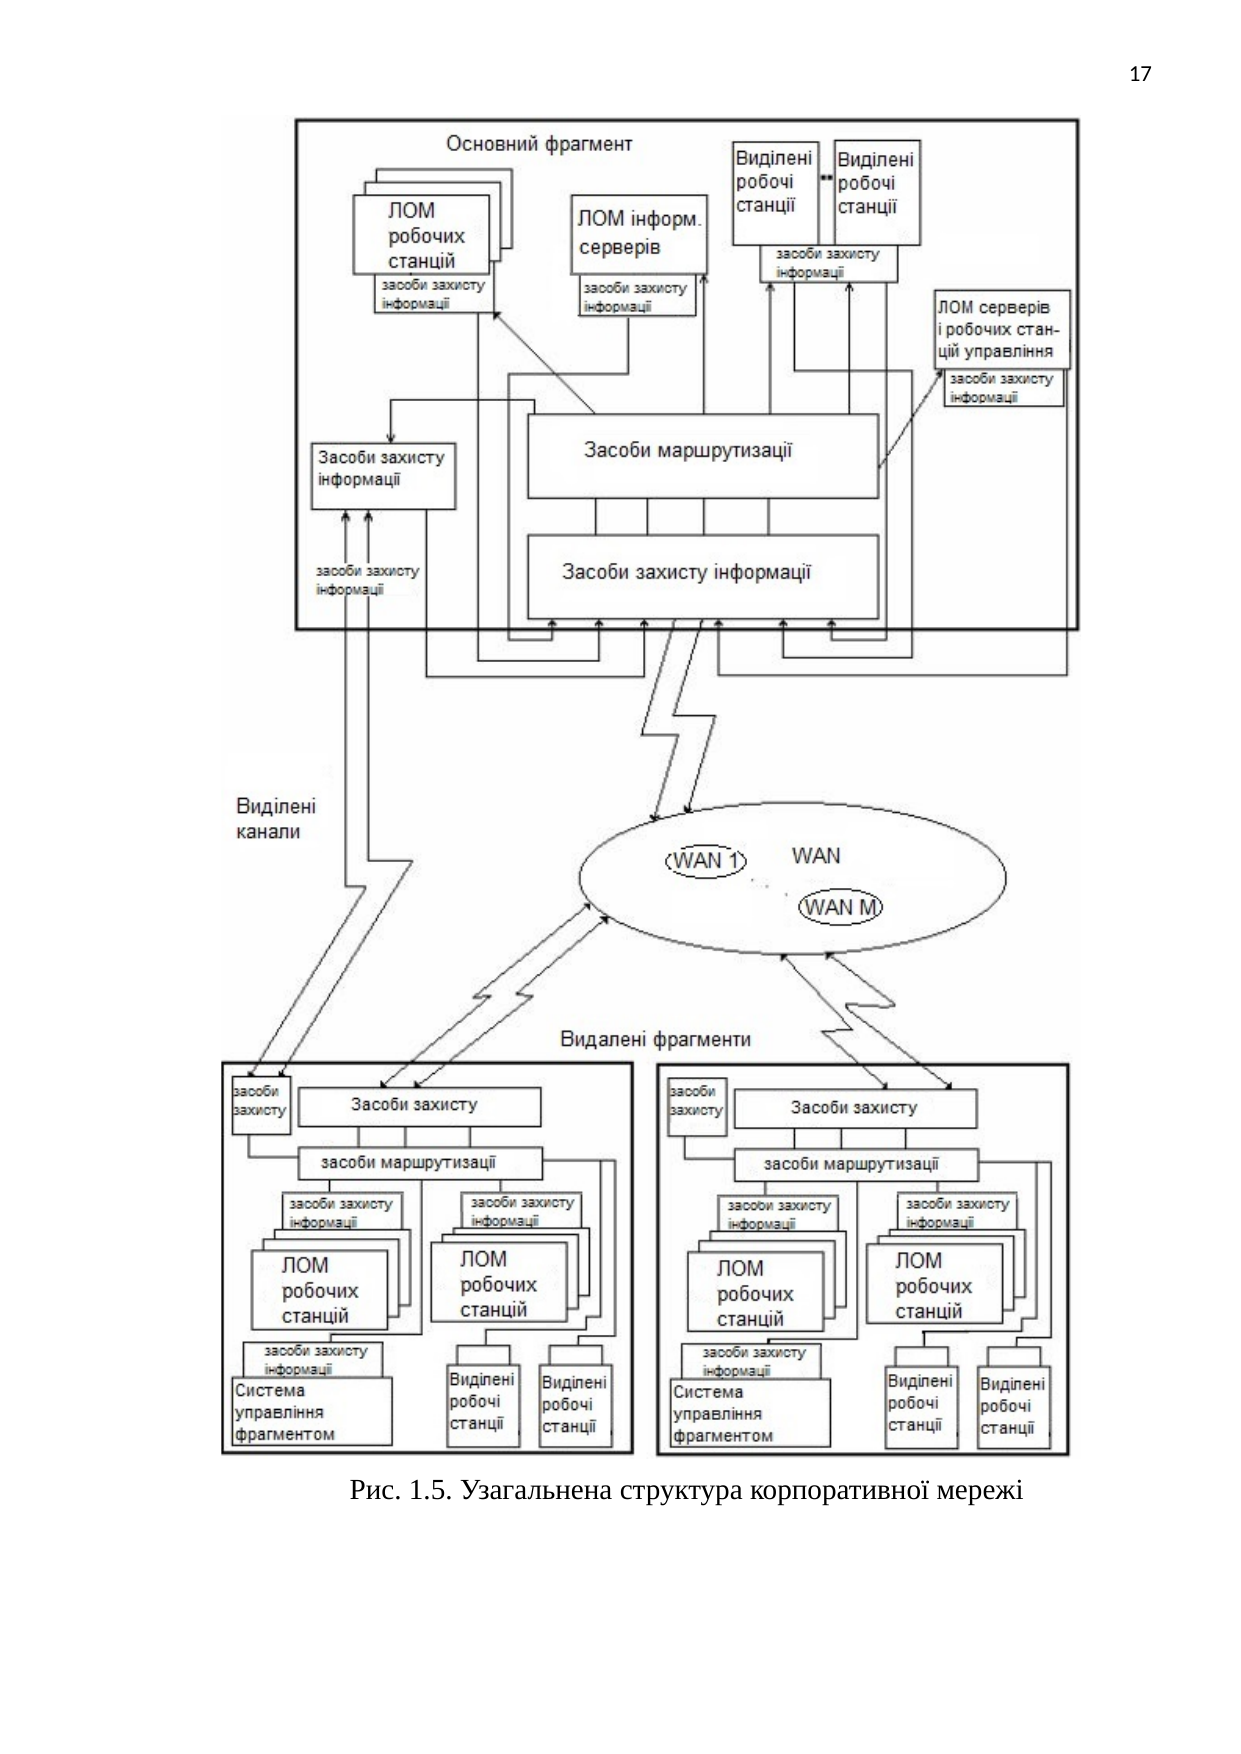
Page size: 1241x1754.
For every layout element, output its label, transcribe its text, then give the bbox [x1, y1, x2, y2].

text Рис. 1.5. Узагальнена структура корпоративної мережі [148, 1472, 1152, 1506]
picture [221, 115, 1082, 1459]
